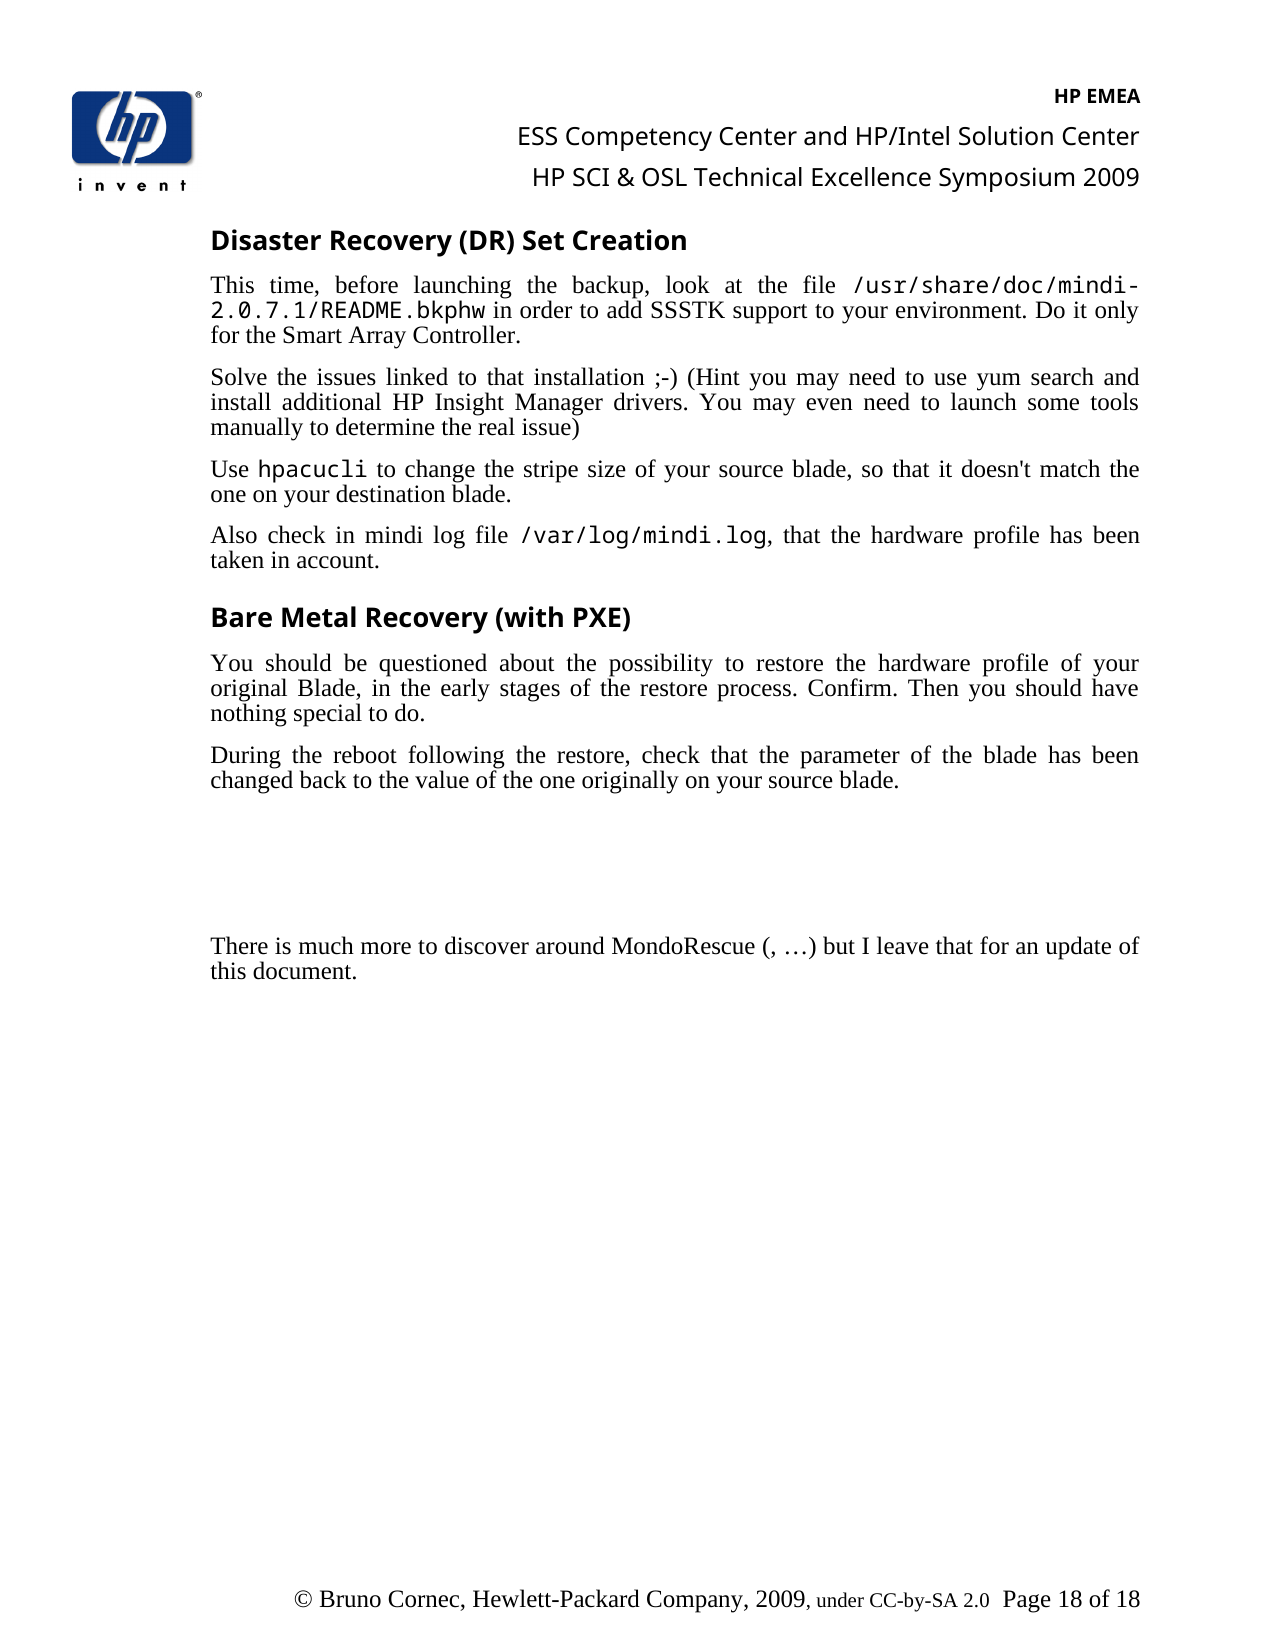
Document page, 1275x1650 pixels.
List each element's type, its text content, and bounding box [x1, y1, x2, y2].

text There is much more to discover around MondoRescue (, …) but I leave that for an update of this document. [210, 935, 1140, 985]
text This time, before launching the backup, look at the file /usr/share/doc/mindi-2.0.7.1/README.bkphw in order to add SSSTK support to your environment. Do it only for the Smart Array Controller. [210, 274, 1140, 349]
text Also check in mindi log file /var/log/mindi.log, that the hardware profile has been taken in account. [210, 524, 1140, 574]
picture [70, 88, 203, 192]
text Bare Metal Recovery (with PXE) [210, 599, 1119, 636]
text During the reboot following the restore, check that the parameter of the blade has been changed back to the value of the one originally on your source blade. [210, 743, 1140, 793]
text Disaster Recovery (DR) Set Creation [210, 221, 1119, 258]
text Solve the issues linked to that installation ;-) (Hint you may need to use yum search and install additional HP Insight Manager drivers. You may even need to launch some tools manually to determine the real issue) [210, 366, 1140, 441]
text Use hpacucli to change the stripe size of your source blade, so that it doesn't match the one on your destination blade. [210, 457, 1140, 507]
text You should be questioned about the possibility to restore the hardware profile of your original Blade, in the early stages of the restore process. Confirm. Then you should have nothing special to do. [210, 651, 1140, 726]
